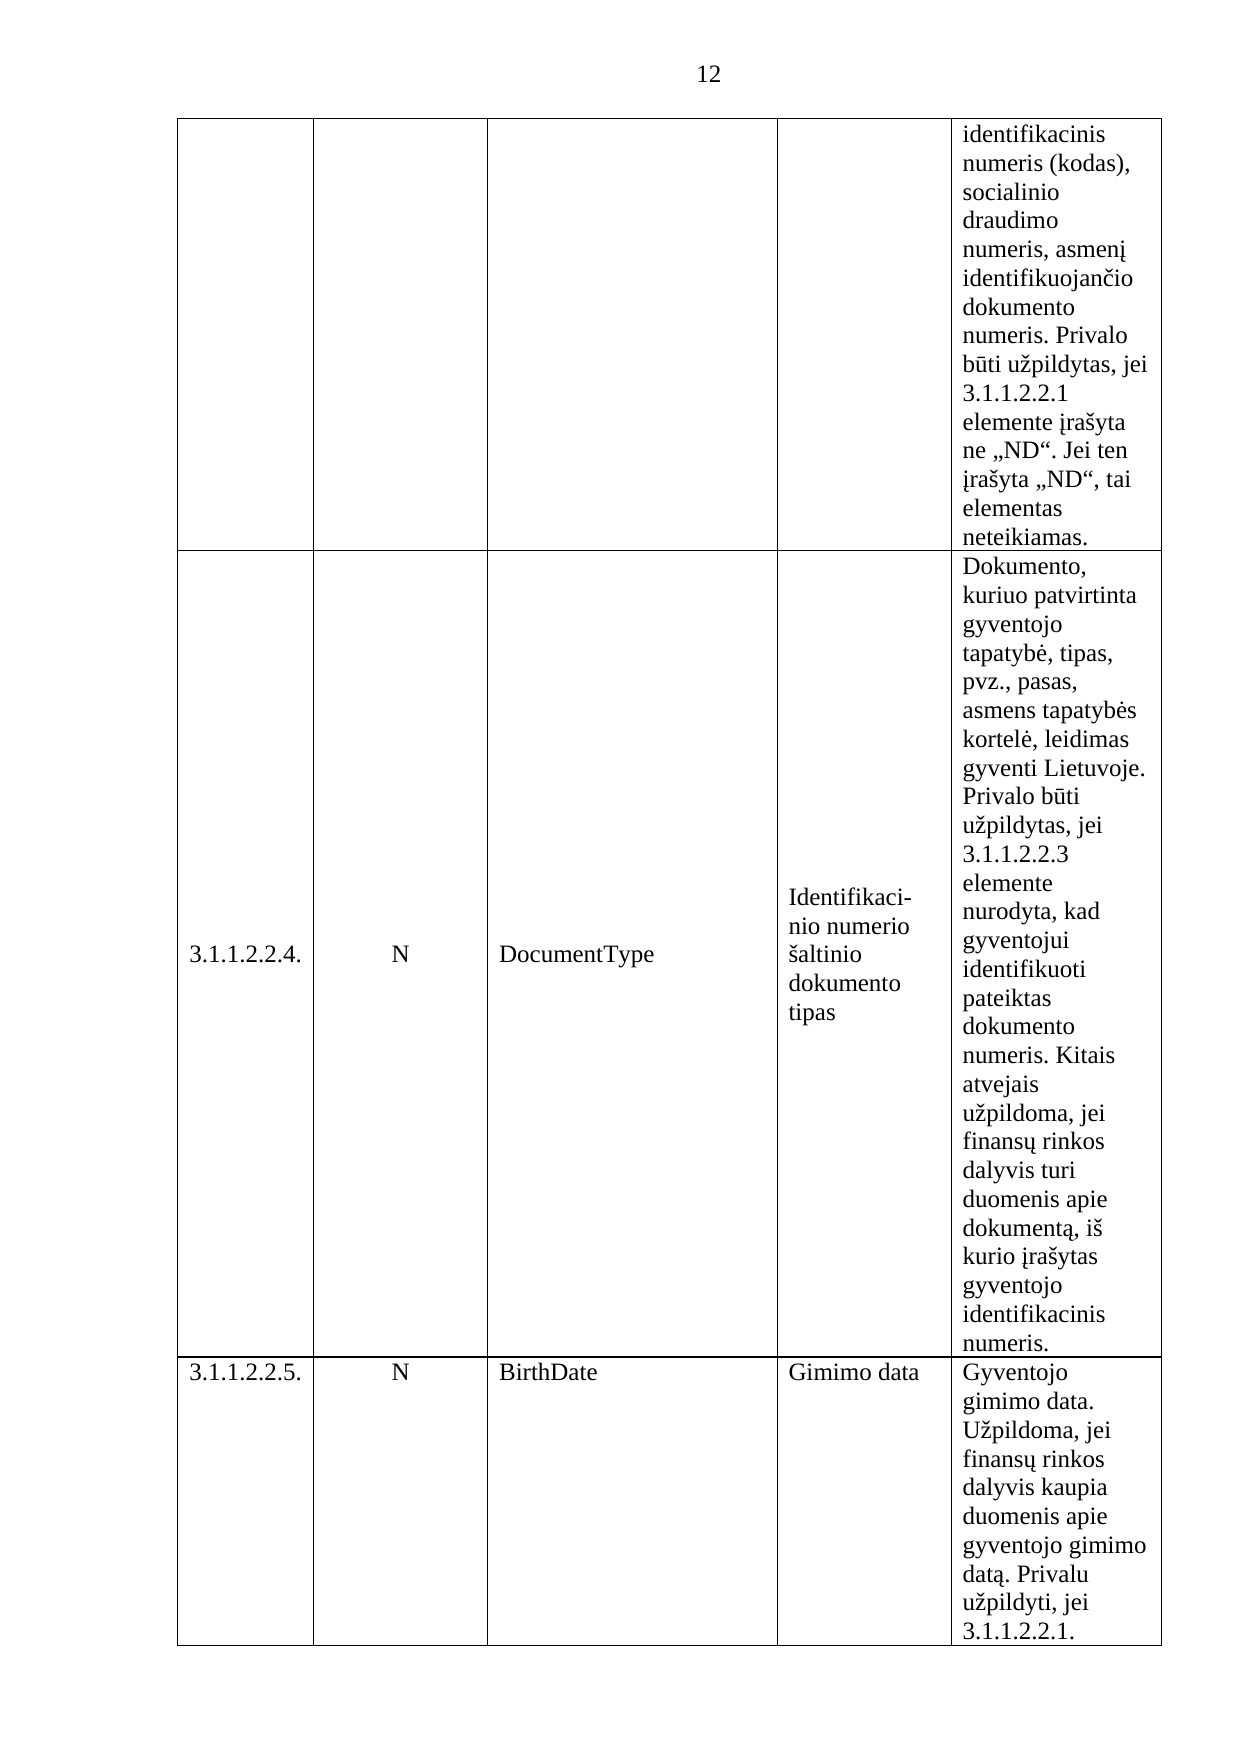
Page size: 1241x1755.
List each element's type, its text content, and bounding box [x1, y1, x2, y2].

table_cell Identifikaci-nio numerio šaltinio dokumento tipas [778, 551, 951, 1356]
table_cell [314, 119, 487, 550]
table_cell 3.1.1.2.2.4. [178, 551, 313, 1356]
table_cell [178, 119, 313, 550]
table_cell identifikacinis numeris (kodas), socialinio draudimo numeris, asmenį identifikuojančio dokumento numeris. Privalo būti užpildytas, jei 3.1.1.2.2.1 elemente įrašyta ne „ND“. Jei ten įrašyta „ND“, tai elementas neteikiamas. [952, 119, 1161, 550]
table_cell 3.1.1.2.2.5. [178, 1358, 313, 1645]
table_cell BirthDate [488, 1358, 777, 1645]
table_cell N [314, 1358, 487, 1645]
table_cell N [314, 551, 487, 1356]
table_cell Gyventojo gimimo data. Užpildoma, jei finansų rinkos dalyvis kaupia duomenis apie gyventojo gimimo datą. Privalu užpildyti, jei 3.1.1.2.2.1. [952, 1358, 1161, 1645]
table_cell [778, 119, 951, 550]
table_cell Gimimo data [778, 1358, 951, 1645]
table_cell DocumentType [488, 551, 777, 1356]
table_cell Dokumento, kuriuo patvirtinta gyventojo tapatybė, tipas, pvz., pasas, asmens tapatybės kortelė, leidimas gyventi Lietuvoje. Privalo būti užpildytas, jei 3.1.1.2.2.3 elemente nurodyta, kad gyventojui identifikuoti pateiktas dokumento numeris. Kitais atvejais užpildoma, jei finansų rinkos dalyvis turi duomenis apie dokumentą, iš kurio įrašytas gyventojo identifikacinis numeris. [952, 551, 1161, 1356]
table_cell [488, 119, 777, 550]
